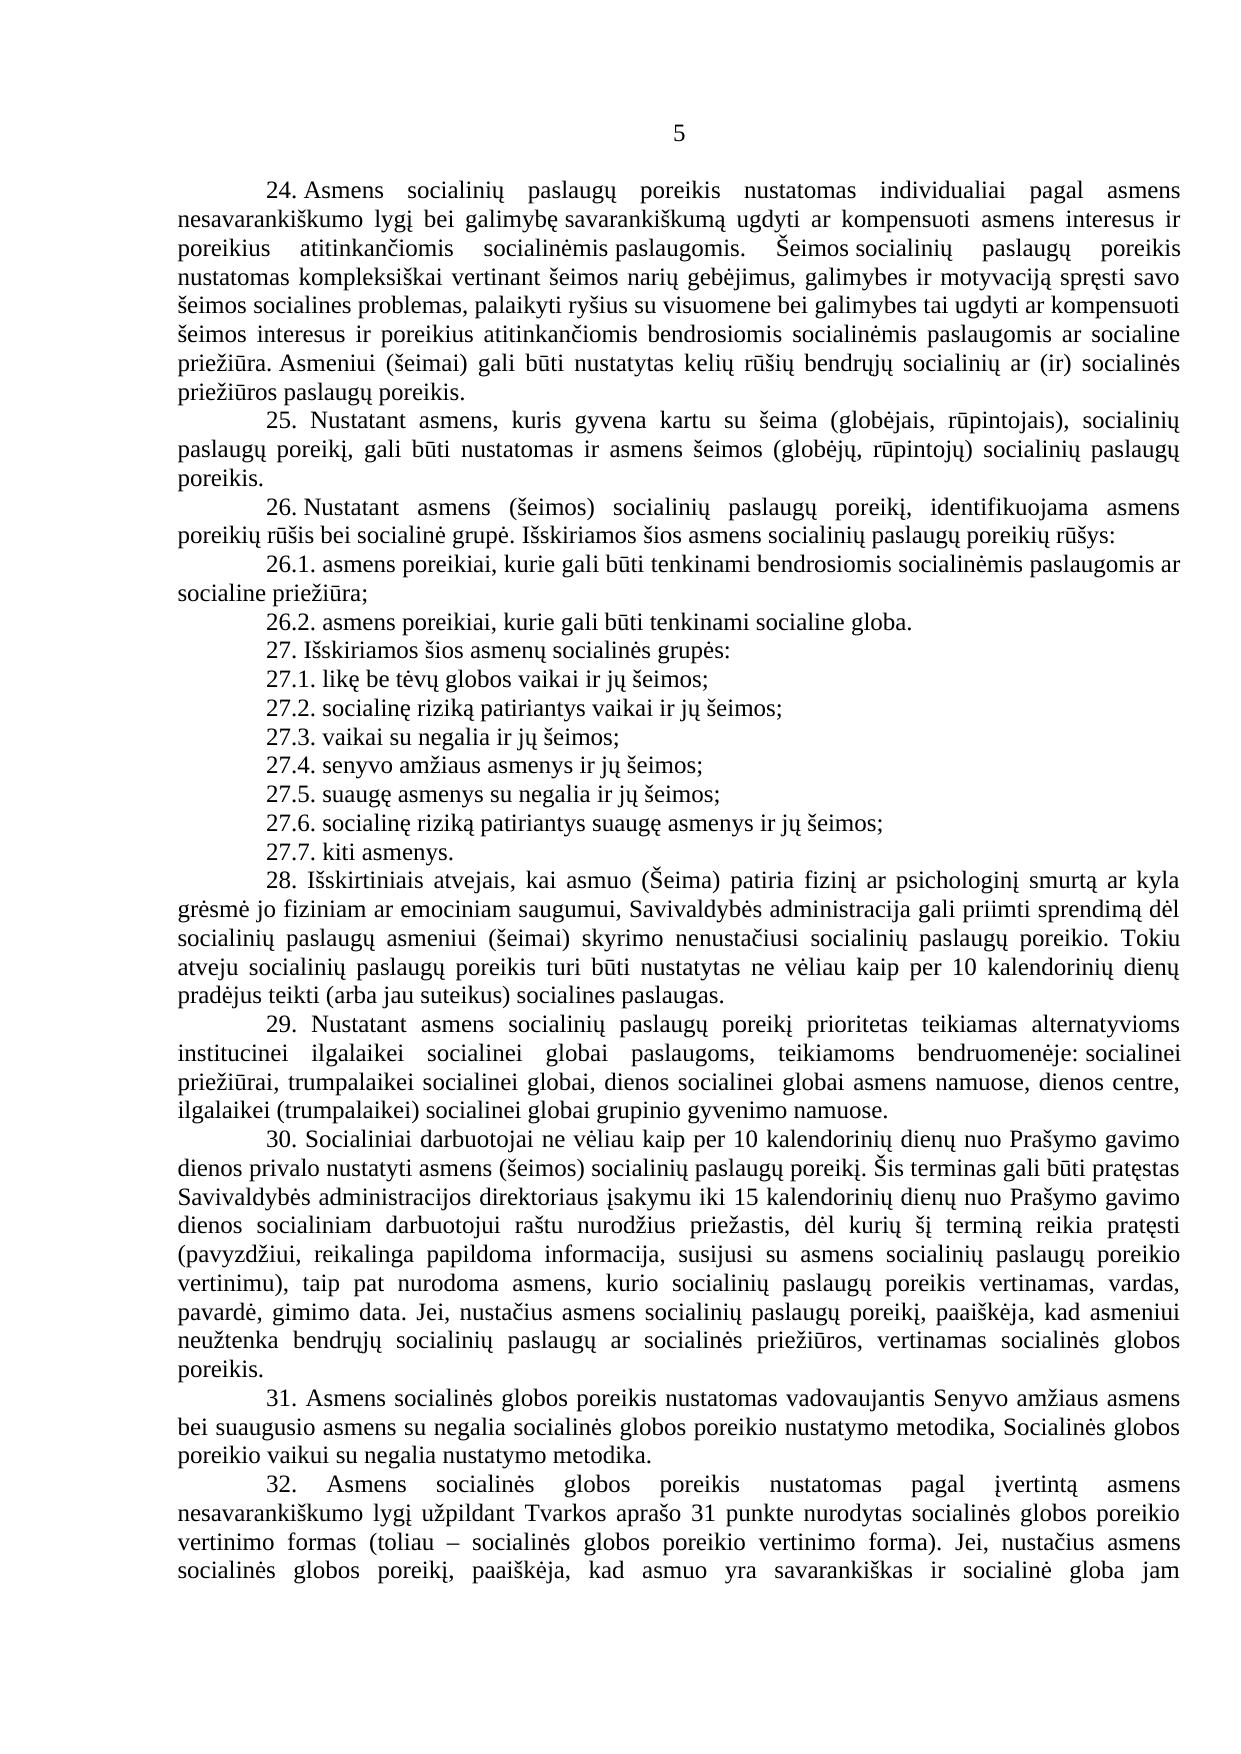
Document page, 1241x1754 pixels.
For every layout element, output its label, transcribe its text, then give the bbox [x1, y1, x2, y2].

text 27.3. vaikai su negalia ir jų šeimos; [177, 722, 1181, 751]
text 31. Asmens socialinės globos poreikis nustatomas vadovaujantis Senyvo amžiaus asmens bei suaugusio asmens su negalia socialinės globos poreikio nustatymo metodika, Socialinės globos poreikio vaikui su negalia nustatymo metodika. [177, 1383, 1181, 1469]
text 29. Nustatant asmens socialinių paslaugų poreikį prioritetas teikiamas alternatyvioms institucinei ilgalaikei socialinei globai paslaugoms, teikiamoms bendruomenėje: socialinei priežiūrai, trumpalaikei socialinei globai, dienos socialinei globai asmens namuose, dienos centre, ilgalaikei (trumpalaikei) socialinei globai grupinio gyvenimo namuose. [177, 1009, 1181, 1124]
text 27.4. senyvo amžiaus asmenys ir jų šeimos; [177, 751, 1181, 779]
text 26.1. asmens poreikiai, kurie gali būti tenkinami bendrosiomis socialinėmis paslaugomis ar socialine priežiūra; [177, 549, 1181, 607]
text 25. Nustatant asmens, kuris gyvena kartu su šeima (globėjais, rūpintojais), socialinių paslaugų poreikį, gali būti nustatomas ir asmens šeimos (globėjų, rūpintojų) socialinių paslaugų poreikis. [177, 406, 1181, 492]
text 28. Išskirtiniais atvejais, kai asmuo (Šeima) patiria fizinį ar psichologinį smurtą ar kyla grėsmė jo fiziniam ar emociniam saugumui, Savivaldybės administracija gali priimti sprendimą dėl socialinių paslaugų asmeniui (šeimai) skyrimo nenustačiusi socialinių paslaugų poreikio. Tokiu atveju socialinių paslaugų poreikis turi būti nustatytas ne vėliau kaip per 10 kalendorinių dienų pradėjus teikti (arba jau suteikus) socialines paslaugas. [177, 866, 1181, 1009]
text 27.1. likę be tėvų globos vaikai ir jų šeimos; [177, 664, 1181, 693]
text 30. Socialiniai darbuotojai ne vėliau kaip per 10 kalendorinių dienų nuo Prašymo gavimo dienos privalo nustatyti asmens (šeimos) socialinių paslaugų poreikį. Šis terminas gali būti pratęstas Savivaldybės administracijos direktoriaus įsakymu iki 15 kalendorinių dienų nuo Prašymo gavimo dienos socialiniam darbuotojui raštu nurodžius priežastis, dėl kurių šį terminą reikia pratęsti (pavyzdžiui, reikalinga papildoma informacija, susijusi su asmens socialinių paslaugų poreikio vertinimu), taip pat nurodoma asmens, kurio socialinių paslaugų poreikis vertinamas, vardas, pavardė, gimimo data. Jei, nustačius asmens socialinių paslaugų poreikį, paaiškėja, kad asmeniui neužtenka bendrųjų socialinių paslaugų ar socialinės priežiūros, vertinamas socialinės globos poreikis. [177, 1124, 1181, 1383]
text 24. Asmens socialinių paslaugų poreikis nustatomas individualiai pagal asmens nesavarankiškumo lygį bei galimybę savarankiškumą ugdyti ar kompensuoti asmens interesus ir poreikius atitinkančiomis socialinėmis paslaugomis. Šeimos socialinių paslaugų poreikis nustatomas kompleksiškai vertinant šeimos narių gebėjimus, galimybes ir motyvaciją spręsti savo šeimos socialines problemas, palaikyti ryšius su visuomene bei galimybes tai ugdyti ar kompensuoti šeimos interesus ir poreikius atitinkančiomis bendrosiomis socialinėmis paslaugomis ar socialine priežiūra. Asmeniui (šeimai) gali būti nustatytas kelių rūšių bendrųjų socialinių ar (ir) socialinės priežiūros paslaugų poreikis. [177, 176, 1181, 406]
text 26.2. asmens poreikiai, kurie gali būti tenkinami socialine globa. [177, 607, 1181, 636]
text 27.6. socialinę riziką patiriantys suaugę asmenys ir jų šeimos; [177, 808, 1181, 837]
text 27.2. socialinę riziką patiriantys vaikai ir jų šeimos; [177, 693, 1181, 722]
text 32. Asmens socialinės globos poreikis nustatomas pagal įvertintą asmens nesavarankiškumo lygį užpildant Tvarkos aprašo 31 punkte nurodytas socialinės globos poreikio vertinimo formas (toliau – socialinės globos poreikio vertinimo forma). Jei, nustačius asmens socialinės globos poreikį, paaiškėja, kad asmuo yra savarankiškas ir socialinė globa jam [177, 1469, 1181, 1584]
text 26. Nustatant asmens (šeimos) socialinių paslaugų poreikį, identifikuojama asmens poreikių rūšis bei socialinė grupė. Išskiriamos šios asmens socialinių paslaugų poreikių rūšys: [177, 492, 1181, 549]
text 27.5. suaugę asmenys su negalia ir jų šeimos; [177, 779, 1181, 808]
text 27.7. kiti asmenys. [177, 837, 1181, 866]
text 27. Išskiriamos šios asmenų socialinės grupės: [177, 636, 1181, 664]
